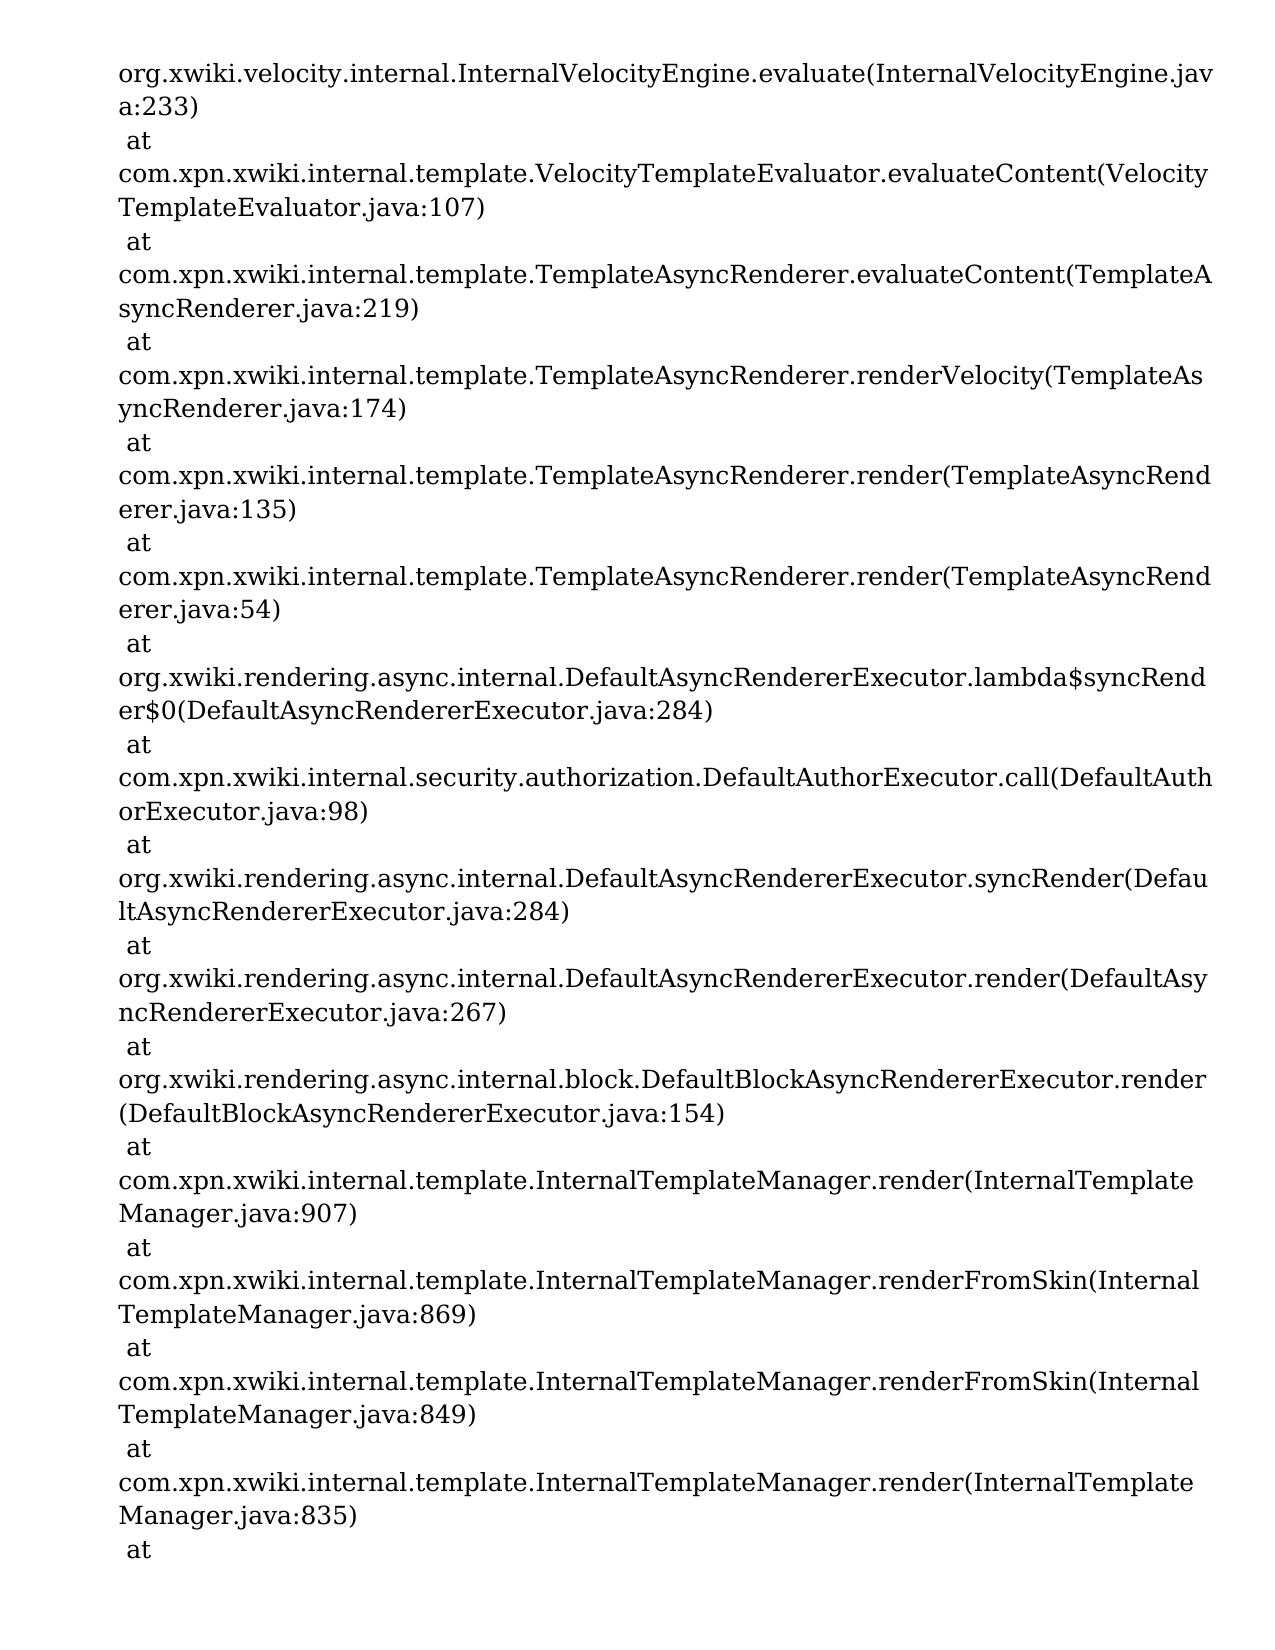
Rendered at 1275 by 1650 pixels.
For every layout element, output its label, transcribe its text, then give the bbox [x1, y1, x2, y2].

text org.xwiki.velocity.internal.InternalVelocityEngine.evaluate(InternalVelocityEngine.java:233) at com.xpn.xwiki.internal.template.VelocityTemplateEvaluator.evaluateContent(VelocityTemplateEvaluator.java:107) at com.xpn.xwiki.internal.template.TemplateAsyncRenderer.evaluateContent(TemplateAsyncRenderer.java:219) at com.xpn.xwiki.internal.template.TemplateAsyncRenderer.renderVelocity(TemplateAsyncRenderer.java:174) at com.xpn.xwiki.internal.template.TemplateAsyncRenderer.render(TemplateAsyncRenderer.java:135) at com.xpn.xwiki.internal.template.TemplateAsyncRenderer.render(TemplateAsyncRenderer.java:54) at org.xwiki.rendering.async.internal.DefaultAsyncRendererExecutor.lambda$syncRender$0(DefaultAsyncRendererExecutor.java:284) at com.xpn.xwiki.internal.security.authorization.DefaultAuthorExecutor.call(DefaultAuthorExecutor.java:98) at org.xwiki.rendering.async.internal.DefaultAsyncRendererExecutor.syncRender(DefaultAsyncRendererExecutor.java:284) at org.xwiki.rendering.async.internal.DefaultAsyncRendererExecutor.render(DefaultAsyncRendererExecutor.java:267) at org.xwiki.rendering.async.internal.block.DefaultBlockAsyncRendererExecutor.render(DefaultBlockAsyncRendererExecutor.java:154) at com.xpn.xwiki.internal.template.InternalTemplateManager.render(InternalTemplateManager.java:907) at com.xpn.xwiki.internal.template.InternalTemplateManager.renderFromSkin(InternalTemplateManager.java:869) at com.xpn.xwiki.internal.template.InternalTemplateManager.renderFromSkin(InternalTemplateManager.java:849) at com.xpn.xwiki.internal.template.InternalTemplateManager.render(InternalTemplateManager.java:835) at [118, 59, 1216, 1564]
